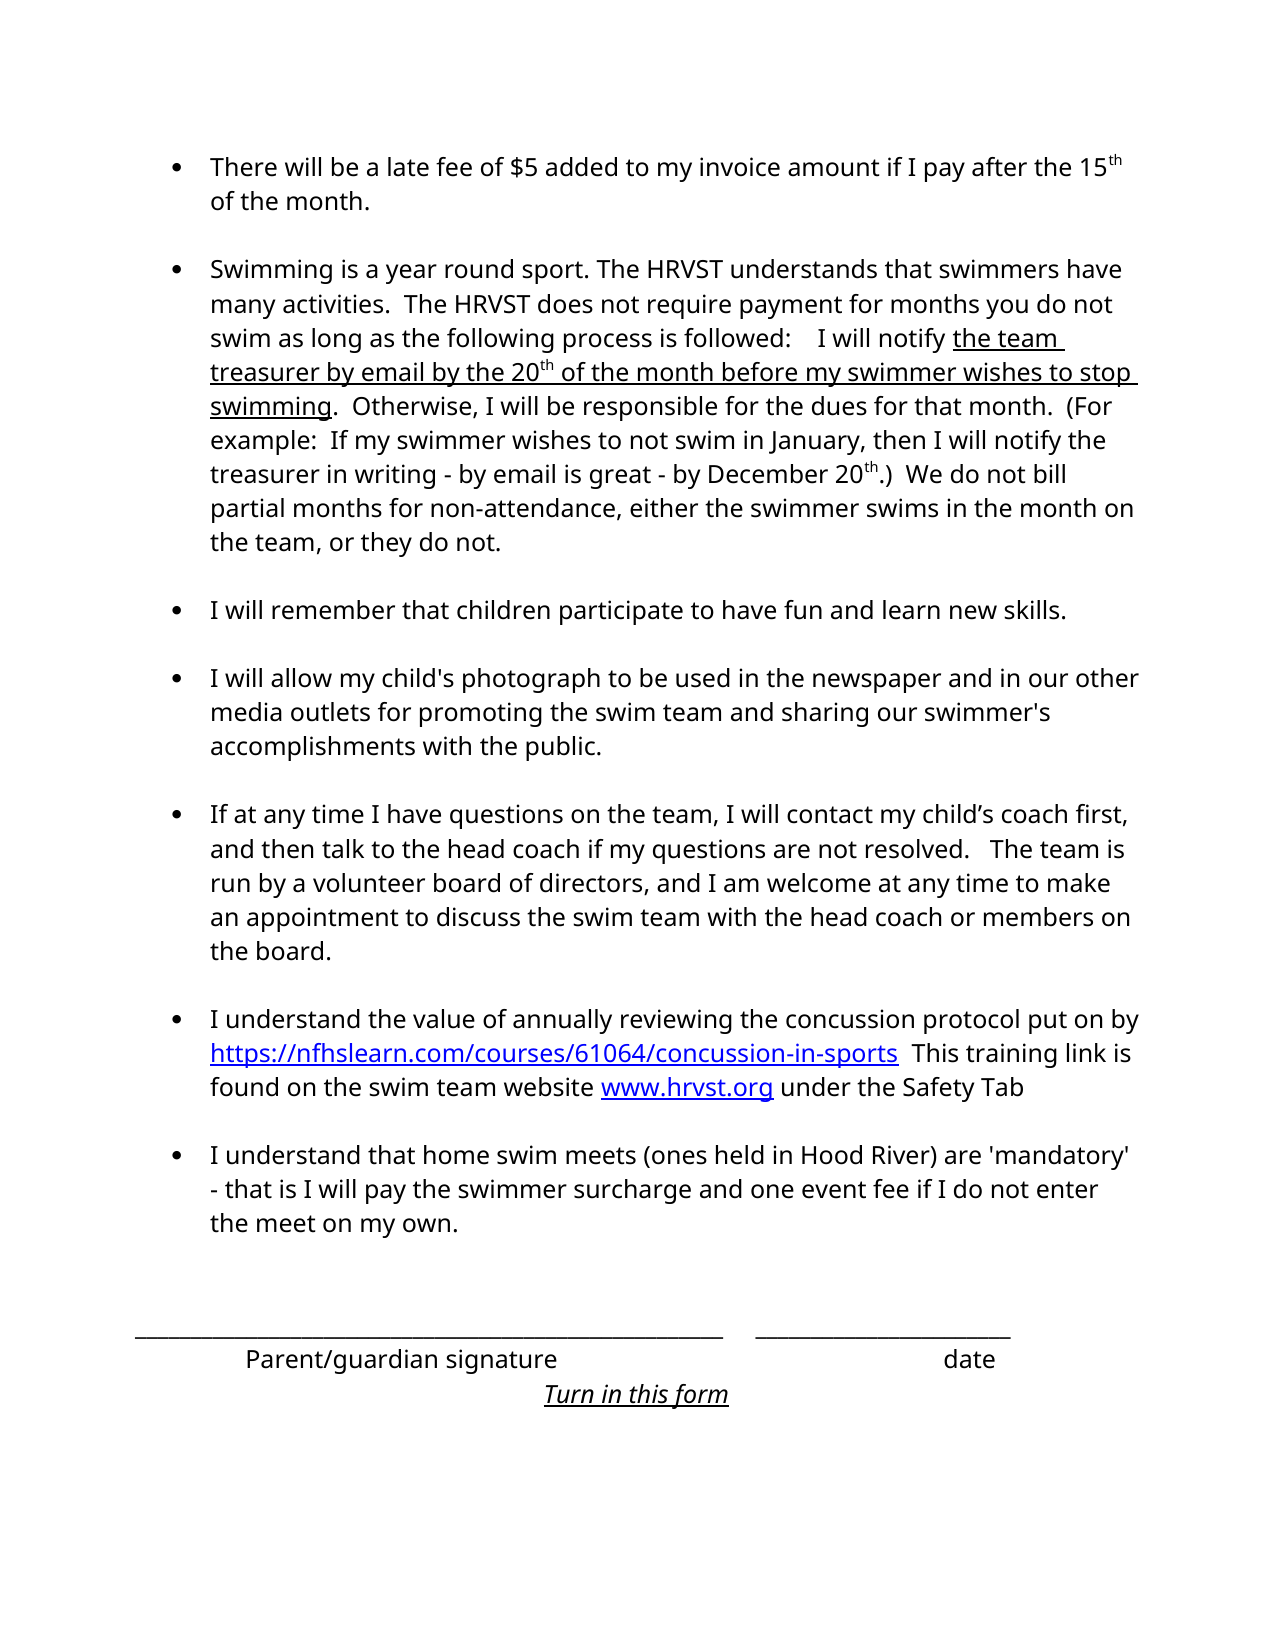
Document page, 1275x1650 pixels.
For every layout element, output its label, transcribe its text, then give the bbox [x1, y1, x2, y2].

text _____________________________________________________ _______________________ [135, 1308, 1140, 1342]
list I will remember that children participate to have fun and learn new skills. [172, 593, 1140, 627]
list Swimming is a year round sport. The HRVST understands that swimmers have many activities. The HRVST does not require payment for months you do not swim as long as the following process is followed: I will notify the team treasurer by email by the 20th of the month before my swimmer wishes to stop swimming. Otherwise, I will be responsible for the dues for that month. (For example: If my swimmer wishes to not swim in January, then I will notify the treasurer in writing - by email is great - by December 20th.) We do not bill partial months for non-attendance, either the swimmer swims in the month on the team, or they do not. [172, 252, 1140, 559]
text Parent/guardian signature date [135, 1342, 1140, 1376]
text Turn in this form [135, 1376, 1140, 1410]
list I understand the value of annually reviewing the concussion protocol put on by https://nfhslearn.com/courses/61064/concussion-in-sports This training link is found on the swim team website www.hrvst.org under the Safety Tab [172, 1002, 1140, 1104]
list There will be a late fee of $5 added to my invoice amount if I pay after the 15th of the month. [172, 150, 1140, 218]
list If at any time I have questions on the team, I will contact my child’s coach first, and then talk to the head coach if my questions are not resolved. The team is run by a volunteer board of directors, and I am welcome at any time to make an appointment to discuss the swim team with the head coach or members on the board. [172, 797, 1140, 967]
list I understand that home swim meets (ones held in Hood River) are 'mandatory' - that is I will pay the swimmer surcharge and one event fee if I do not enter the meet on my own. [172, 1138, 1140, 1240]
list I will allow my child's photograph to be used in the newspaper and in our other media outlets for promoting the swim team and sharing our swimmer's accomplishments with the public. [172, 661, 1140, 763]
